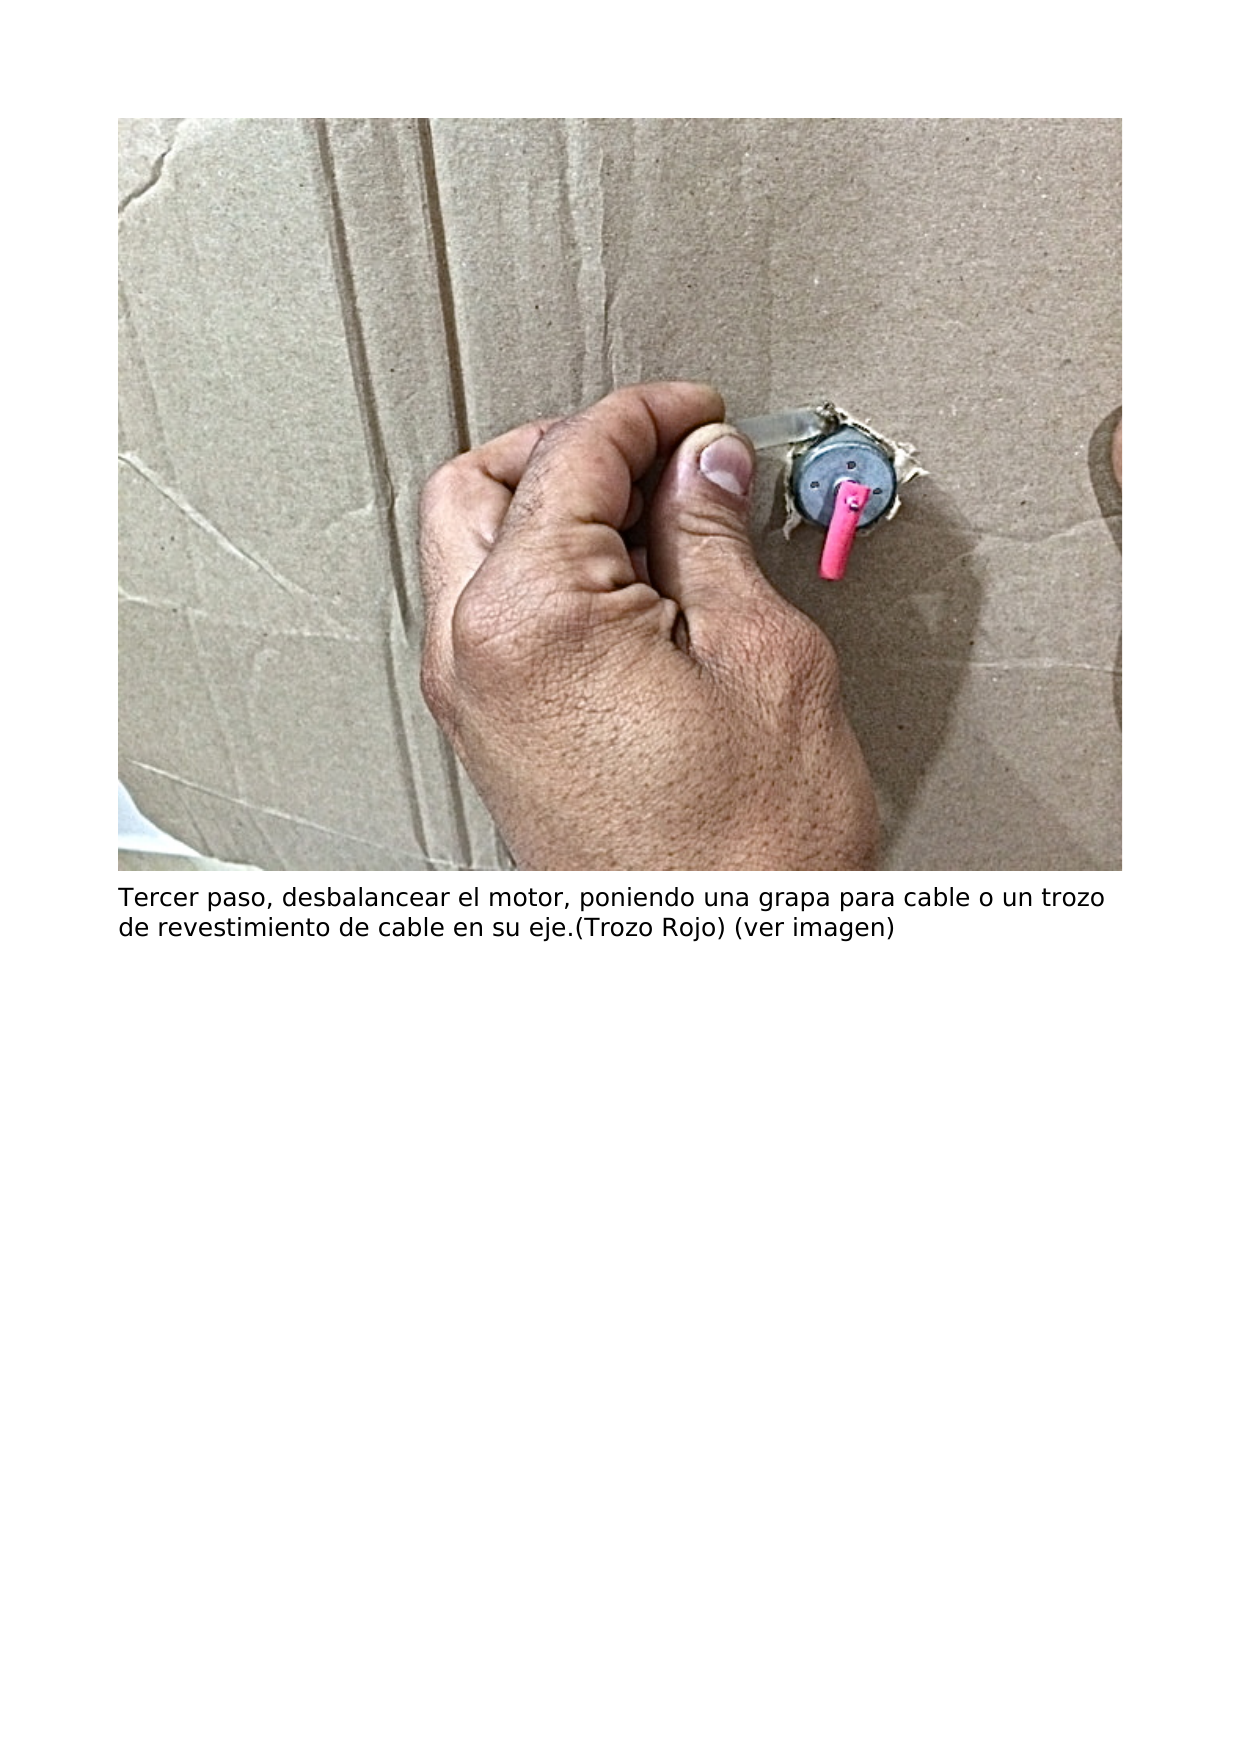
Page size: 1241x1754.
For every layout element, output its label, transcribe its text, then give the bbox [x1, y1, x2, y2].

text Tercer paso, desbalancear el motor, poniendo una grapa para cable o un trozo de revestimiento de cable en su eje.(Trozo Rojo) (ver imagen) [118, 883, 1122, 942]
picture [118, 118, 1123, 871]
